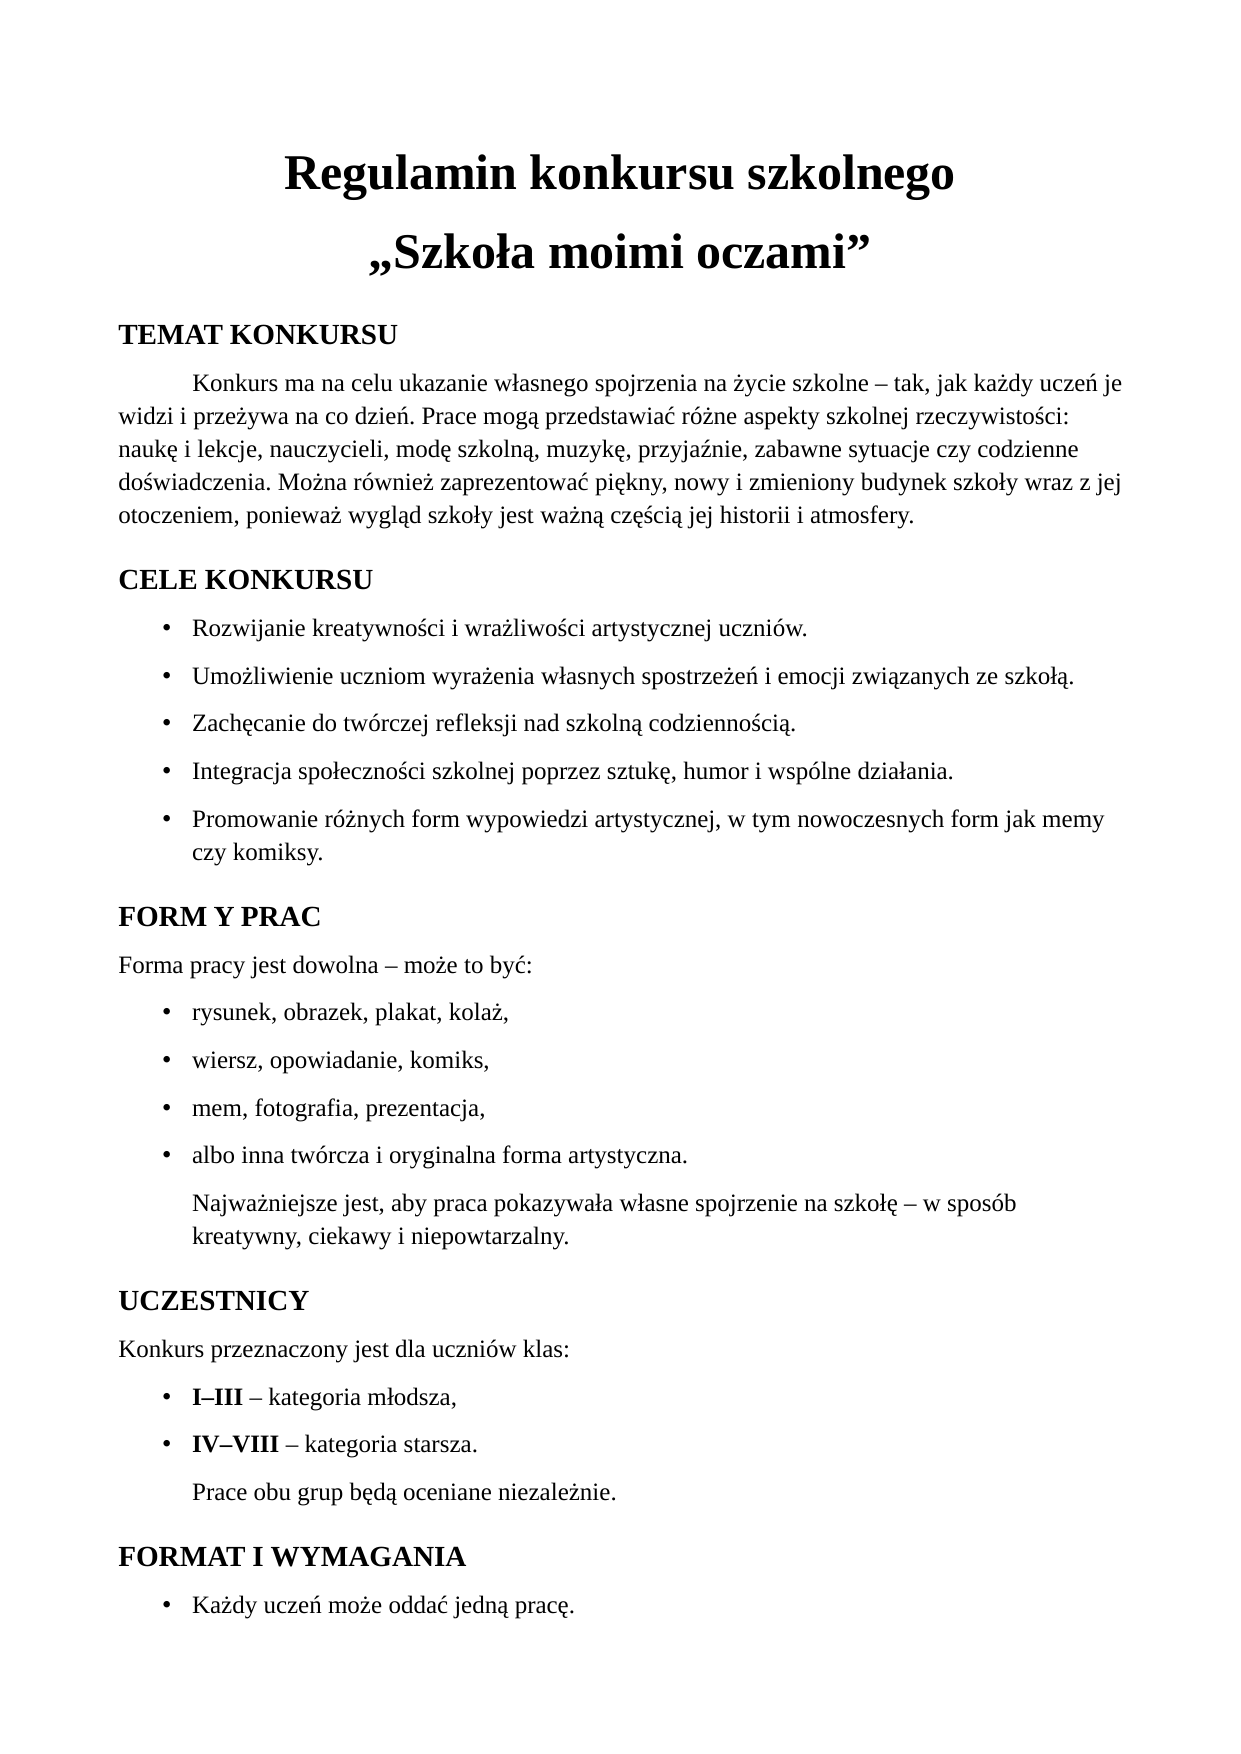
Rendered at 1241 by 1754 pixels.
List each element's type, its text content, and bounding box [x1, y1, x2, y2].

list wiersz, opowiadanie, komiks, [162, 1045, 1122, 1074]
subtitle Regulamin konkursu szkolnego [118, 143, 1122, 201]
subtitle TEMAT KONKURSU [118, 317, 1122, 350]
list Najważniejsze jest, aby praca pokazywała własne spojrzenie na szkołę – w sposób kreatywny, ciekawy i niepowtarzalny. [162, 1188, 1122, 1250]
subtitle FORM Y PRAC [118, 899, 1122, 932]
subtitle CELE KONKURSU [118, 562, 1122, 596]
list Integracja społeczności szkolnej poprzez sztukę, humor i wspólne działania. [162, 756, 1122, 785]
list Rozwijanie kreatywności i wrażliwości artystycznej uczniów. [162, 613, 1122, 642]
list rysunek, obrazek, plakat, kolaż, [162, 997, 1122, 1026]
list Zachęcanie do twórczej refleksji nad szkolną codziennością. [162, 708, 1122, 737]
subtitle UCZESTNICY [118, 1283, 1122, 1317]
list albo inna twórcza i oryginalna forma artystyczna. [162, 1140, 1122, 1169]
text Konkurs ma na celu ukazanie własnego spojrzenia na życie szkolne – tak, jak każdy uczeń je widzi i przeżywa na co dzień. Prace mogą przedstawiać różne aspekty szkolnej rzeczywistości: naukę i lekcje, nauczycieli, modę szkolną, muzykę, przyjaźnie, zabawne sytuacje czy codzienne doświadczenia. Można również zaprezentować piękny, nowy i zmieniony budynek szkoły wraz z jej otoczeniem, ponieważ wygląd szkoły jest ważną częścią jej historii i atmosfery. [118, 368, 1122, 529]
list Każdy uczeń może oddać jedną pracę. [162, 1590, 1122, 1619]
subtitle FORMAT I WYMAGANIA [118, 1539, 1122, 1573]
list Umożliwienie uczniom wyrażenia własnych spostrzeżeń i emocji związanych ze szkołą. [162, 661, 1122, 689]
text Forma pracy jest dowolna – może to być: [118, 950, 1122, 979]
list Promowanie różnych form wypowiedzi artystycznej, w tym nowoczesnych form jak memy czy komiksy. [162, 804, 1122, 865]
list Prace obu grup będą oceniane niezależnie. [162, 1477, 1122, 1506]
text Konkurs przeznaczony jest dla uczniów klas: [118, 1334, 1122, 1363]
list I–III – kategoria młodsza, [162, 1382, 1122, 1411]
text „Szkoła moimi oczami” [118, 222, 1122, 279]
list IV–VIII – kategoria starsza. [162, 1429, 1122, 1458]
list mem, fotografia, prezentacja, [162, 1093, 1122, 1121]
